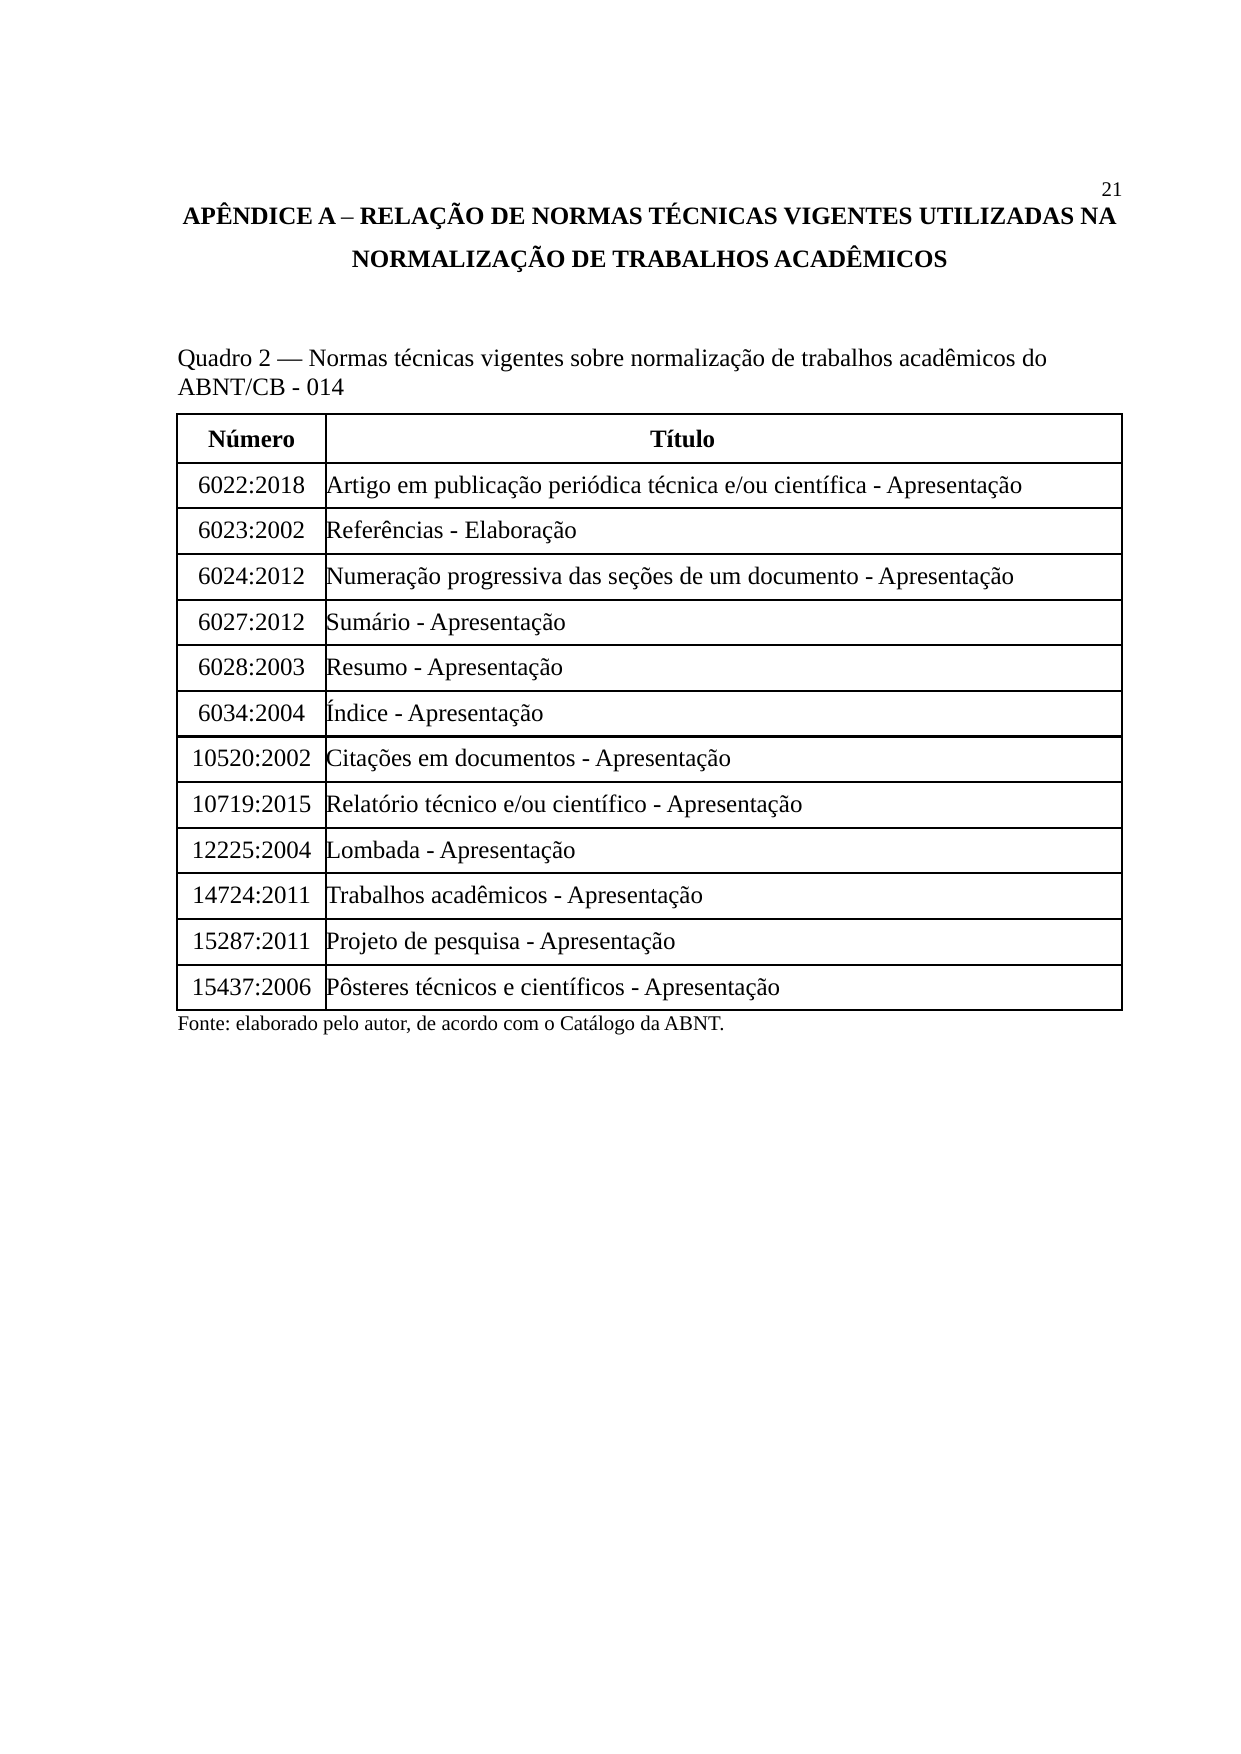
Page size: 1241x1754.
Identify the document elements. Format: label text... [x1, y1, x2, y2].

text Quadro 2 — Normas técnicas vigentes sobre normalização de trabalhos acadêmicos do ABNT/CB - 014 [177, 343, 1122, 401]
table_cell Artigo em publicação periódica técnica e/ou científica - Apresentação [327, 464, 1121, 507]
table_cell Citações em documentos - Apresentação [327, 738, 1121, 781]
table_header Número [178, 415, 325, 462]
table_cell 15437:2006 [178, 966, 325, 1009]
table_cell Pôsteres técnicos e científicos - Apresentação [327, 966, 1121, 1009]
table_cell 12225:2004 [178, 829, 325, 872]
text Fonte: elaborado pelo autor, de acordo com o Catálogo da ABNT. [177, 1011, 1122, 1035]
table_cell Referências - Elaboração [327, 509, 1121, 553]
table_cell Trabalhos acadêmicos - Apresentação [327, 874, 1121, 918]
table_cell 10520:2002 [178, 738, 325, 781]
table_cell 6024:2012 [178, 555, 325, 598]
table_cell Resumo - Apresentação [327, 646, 1121, 690]
table_cell 6022:2018 [178, 464, 325, 507]
table_cell 15287:2011 [178, 920, 325, 963]
table_cell 14724:2011 [178, 874, 325, 918]
table_cell 6023:2002 [178, 509, 325, 553]
table_cell 6027:2012 [178, 601, 325, 644]
table_header Título [327, 415, 1121, 462]
table_cell Índice - Apresentação [327, 692, 1121, 735]
table_cell Numeração progressiva das seções de um documento - Apresentação [327, 555, 1121, 598]
table_cell Lombada - Apresentação [327, 829, 1121, 872]
table_cell 6034:2004 [178, 692, 325, 735]
table_cell Projeto de pesquisa - Apresentação [327, 920, 1121, 963]
table_cell 10719:2015 [178, 783, 325, 827]
table_cell Relatório técnico e/ou científico - Apresentação [327, 783, 1121, 827]
text APÊNDICE A – RELAÇÃO DE NORMAS TÉCNICAS VIGENTES UTILIZADAS NA NORMALIZAÇÃO DE TRABALHOS ACADÊMICOS [177, 201, 1122, 273]
table_cell 6028:2003 [178, 646, 325, 690]
table_cell Sumário - Apresentação [327, 601, 1121, 644]
